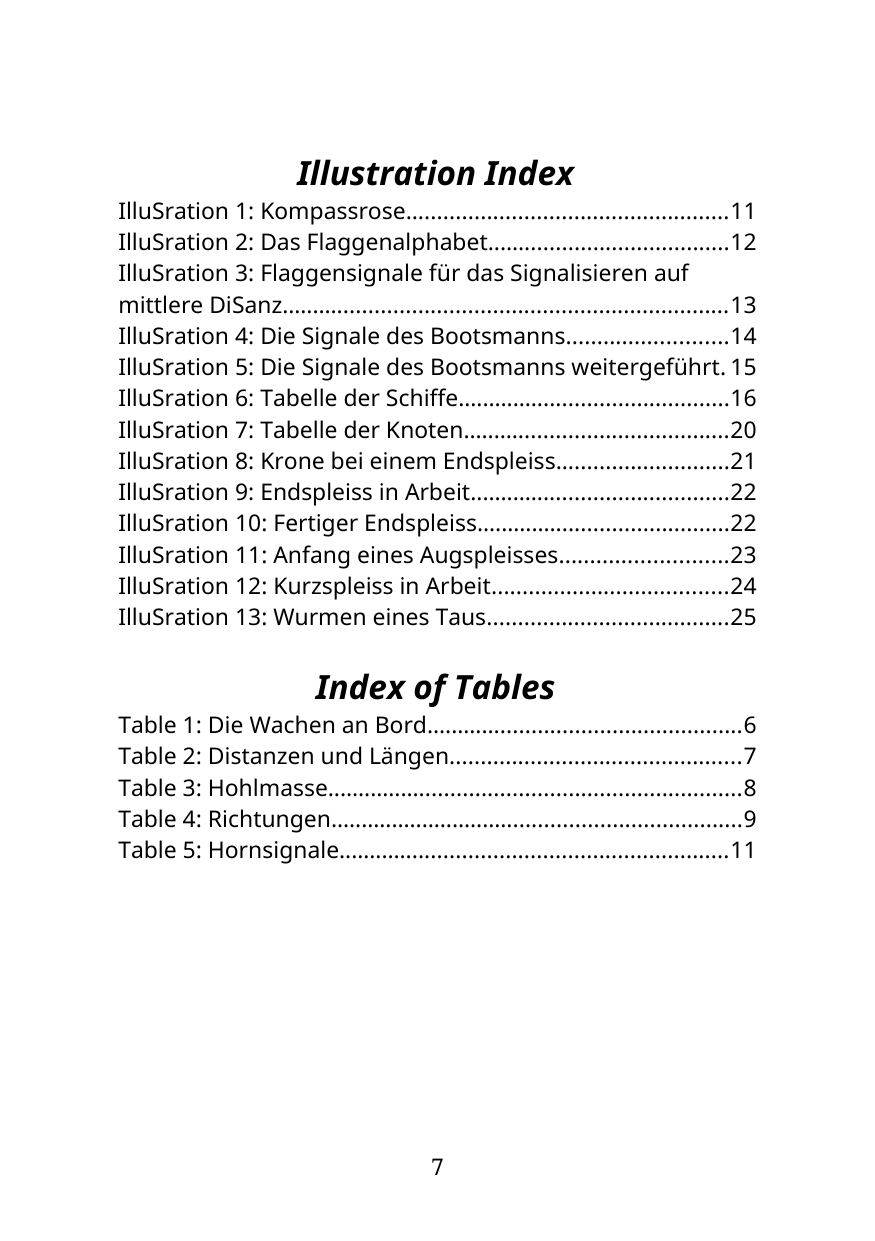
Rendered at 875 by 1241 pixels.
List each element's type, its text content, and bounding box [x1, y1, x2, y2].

text IlluSration 9: Endspleiss in Arbeit 22 [118, 476, 756, 507]
text Table 1: Die Wachen an Bord 6 [118, 709, 756, 740]
text IlluSration 11: Anfang eines Augspleisses 23 [118, 538, 756, 570]
text IlluSration 6: Tabelle der Schiffe 16 [118, 382, 756, 413]
text IlluSration 8: Krone bei einem Endspleiss 21 [118, 445, 756, 476]
text Table 3: Hohlmasse 8 [118, 771, 756, 803]
text IlluSration 2: Das Flaggenalphabet 12 [118, 226, 756, 257]
text IlluSration 13: Wurmen eines Taus 25 [118, 601, 756, 632]
text Table 5: Hornsignale 11 [118, 834, 756, 865]
subtitle Index of Tables [118, 663, 756, 709]
text IlluSration 12: Kurzspleiss in Arbeit 24 [118, 570, 756, 601]
text IlluSration 10: Fertiger Endspleiss 22 [118, 507, 756, 538]
text Table 2: Distanzen und Längen 7 [118, 740, 756, 771]
text IlluSration 1: Kompassrose 11 [118, 195, 756, 226]
subtitle Illustration Index [118, 149, 756, 195]
text IlluSration 5: Die Signale des Bootsmanns weitergeführt 15 [118, 351, 756, 382]
text IlluSration 4: Die Signale des Bootsmanns 14 [118, 320, 756, 351]
text IlluSration 7: Tabelle der Knoten 20 [118, 413, 756, 445]
text Table 4: Richtungen 9 [118, 803, 756, 834]
text IlluSration 3: Flaggensignale für das Signalisieren auf mittlere DiSanz 13 [118, 257, 756, 320]
